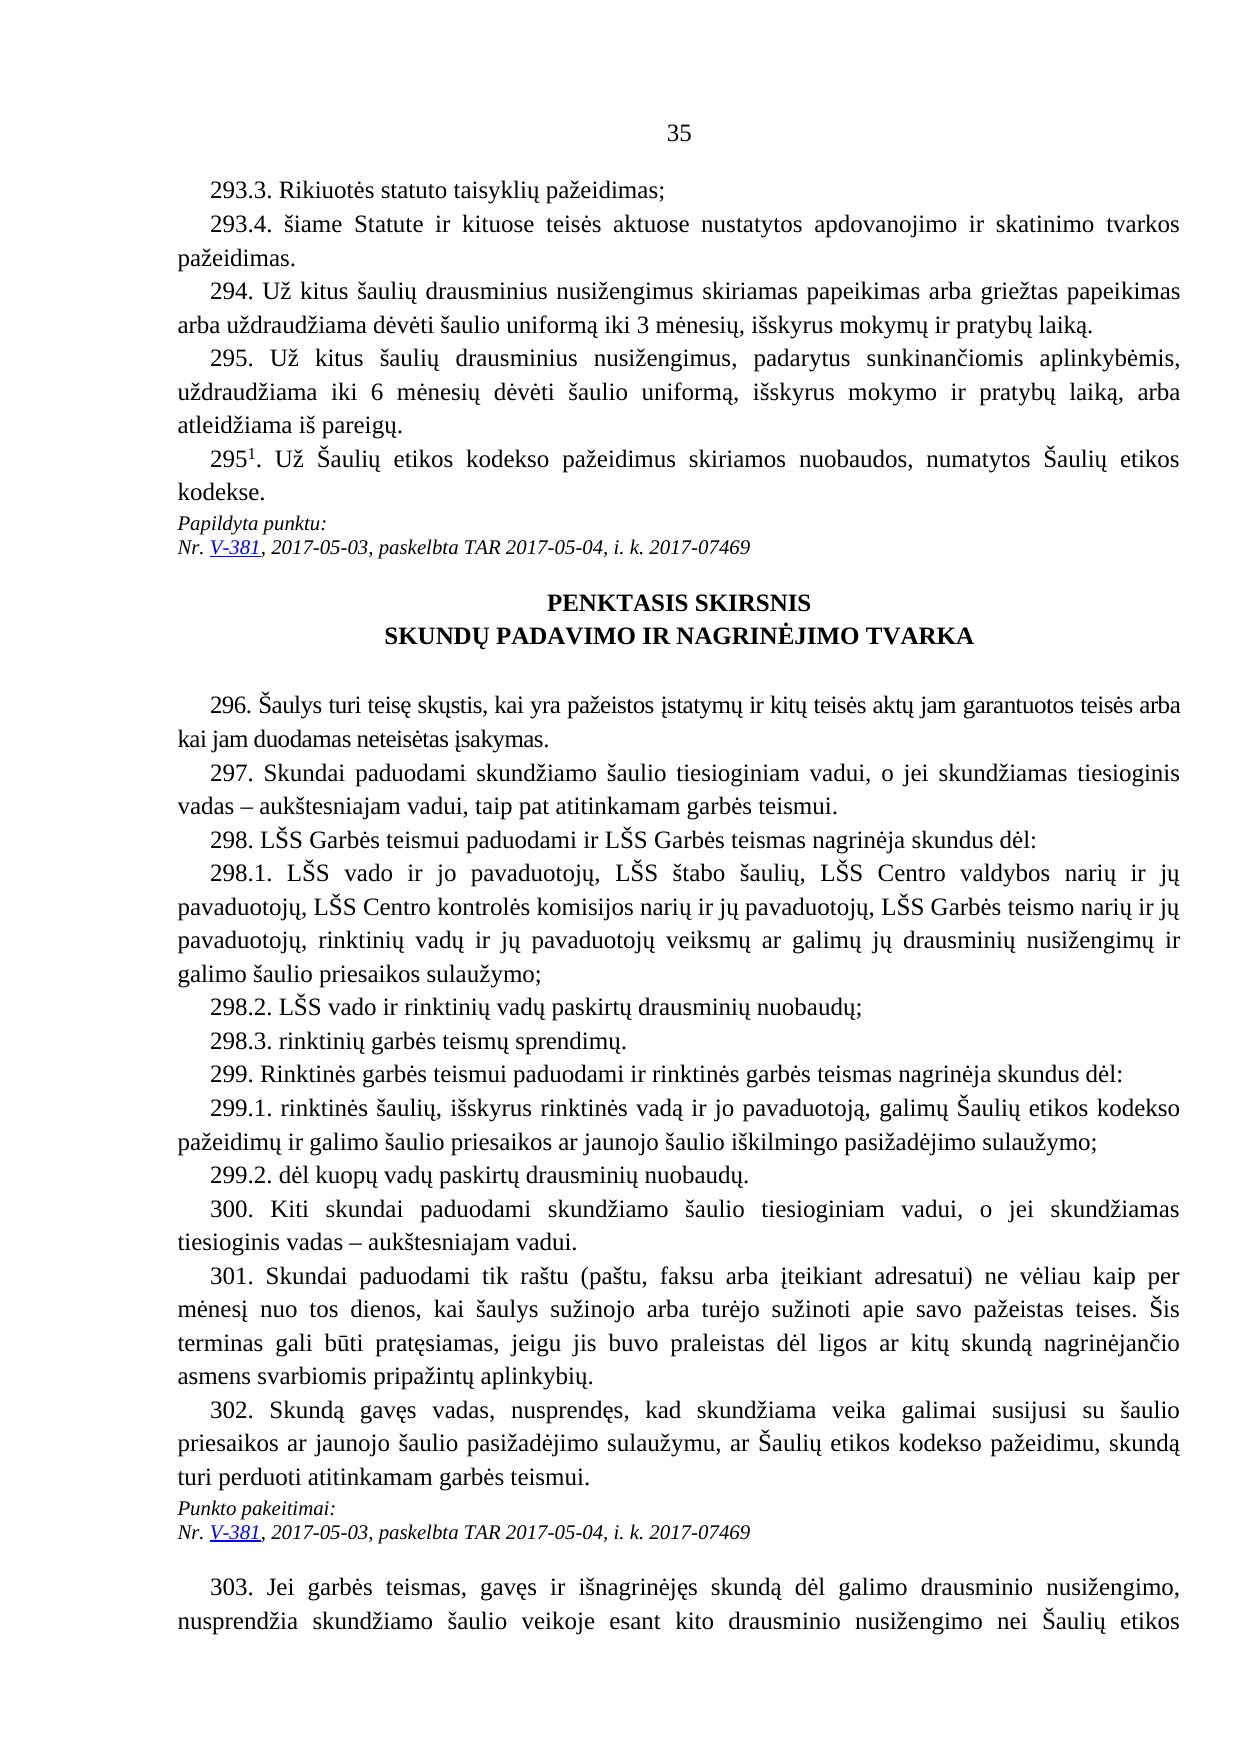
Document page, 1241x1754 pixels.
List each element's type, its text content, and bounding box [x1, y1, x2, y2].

text 303. Jei garbės teismas, gavęs ir išnagrinėjęs skundą dėl galimo drausminio nusižengimo, nusprendžia skundžiamo šaulio veikoje esant kito drausminio nusižengimo nei Šaulių etikos [177, 1572, 1181, 1635]
text 300. Kiti skundai paduodami skundžiamo šaulio tiesioginiam vadui, o jei skundžiamas tiesioginis vadas – aukštesniajam vadui. [177, 1194, 1181, 1256]
text Nr. V-381, 2017-05-03, paskelbta TAR 2017-05-04, i. k. 2017-07469 [177, 535, 1181, 559]
text 294. Už kitus šaulių drausminius nusižengimus skiriamas papeikimas arba griežtas papeikimas arba uždraudžiama dėvėti šaulio uniformą iki 3 mėnesių, išskyrus mokymų ir pratybų laiką. [177, 276, 1181, 338]
text 296. Šaulys turi teisę skųstis, kai yra pažeistos įstatymų ir kitų teisės aktų jam garantuotos teisės arba kai jam duodamas neteisėtas įsakymas. [177, 691, 1181, 753]
text 299.1. rinktinės šaulių, išskyrus rinktinės vadą ir jo pavaduotoją, galimų Šaulių etikos kodekso pažeidimų ir galimo šaulio priesaikos ar jaunojo šaulio iškilmingo pasižadėjimo sulaužymo; [177, 1093, 1181, 1155]
text 293.4. šiame Statute ir kituose teisės aktuose nustatytos apdovanojimo ir skatinimo tvarkos pažeidimas. [177, 209, 1181, 271]
text Punkto pakeitimai: [177, 1496, 1181, 1520]
text 301. Skundai paduodami tik raštu (paštu, faksu arba įteikiant adresatui) ne vėliau kaip per mėnesį nuo tos dienos, kai šaulys sužinojo arba turėjo sužinoti apie savo pažeistas teises. Šis terminas gali būti pratęsiamas, jeigu jis buvo praleistas dėl ligos ar kitų skundą nagrinėjančio asmens svarbiomis pripažintų aplinkybių. [177, 1261, 1181, 1390]
text 2951. Už Šaulių etikos kodekso pažeidimus skiriamos nuobaudos, numatytos Šaulių etikos kodekse. [177, 444, 1181, 506]
text 298.3. rinktinių garbės teismų sprendimų. [177, 1026, 1181, 1055]
text Papildyta punktu: [177, 511, 1181, 535]
text 299. Rinktinės garbės teismui paduodami ir rinktinės garbės teismas nagrinėja skundus dėl: [177, 1059, 1181, 1088]
text SKUNDŲ PADAVIMO IR NAGRINĖJIMO TVARKA [177, 621, 1181, 650]
text 298. LŠS Garbės teismui paduodami ir LŠS Garbės teismas nagrinėja skundus dėl: [177, 825, 1181, 853]
text 302. Skundą gavęs vadas, nusprendęs, kad skundžiama veika galimai susijusi su šaulio priesaikos ar jaunojo šaulio pasižadėjimo sulaužymu, ar Šaulių etikos kodekso pažeidimu, skundą turi perduoti atitinkamam garbės teismui. [177, 1395, 1181, 1491]
text 298.2. LŠS vado ir rinktinių vadų paskirtų drausminių nuobaudų; [177, 992, 1181, 1021]
text 299.2. dėl kuopų vadų paskirtų drausminių nuobaudų. [177, 1160, 1181, 1189]
text PENKTASIS SKIRSNIS [177, 588, 1181, 617]
text 293.3. Rikiuotės statuto taisyklių pažeidimas; [177, 176, 1181, 204]
text 297. Skundai paduodami skundžiamo šaulio tiesioginiam vadui, o jei skundžiamas tiesioginis vadas – aukštesniajam vadui, taip pat atitinkamam garbės teismui. [177, 758, 1181, 820]
text Nr. V-381, 2017-05-03, paskelbta TAR 2017-05-04, i. k. 2017-07469 [177, 1520, 1181, 1544]
text 295. Už kitus šaulių drausminius nusižengimus, padarytus sunkinančiomis aplinkybėmis, uždraudžiama iki 6 mėnesių dėvėti šaulio uniformą, išskyrus mokymo ir pratybų laiką, arba atleidžiama iš pareigų. [177, 343, 1181, 439]
text 298.1. LŠS vado ir jo pavaduotojų, LŠS štabo šaulių, LŠS Centro valdybos narių ir jų pavaduotojų, LŠS Centro kontrolės komisijos narių ir jų pavaduotojų, LŠS Garbės teismo narių ir jų pavaduotojų, rinktinių vadų ir jų pavaduotojų veiksmų ar galimų jų drausminių nusižengimų ir galimo šaulio priesaikos sulaužymo; [177, 858, 1181, 988]
